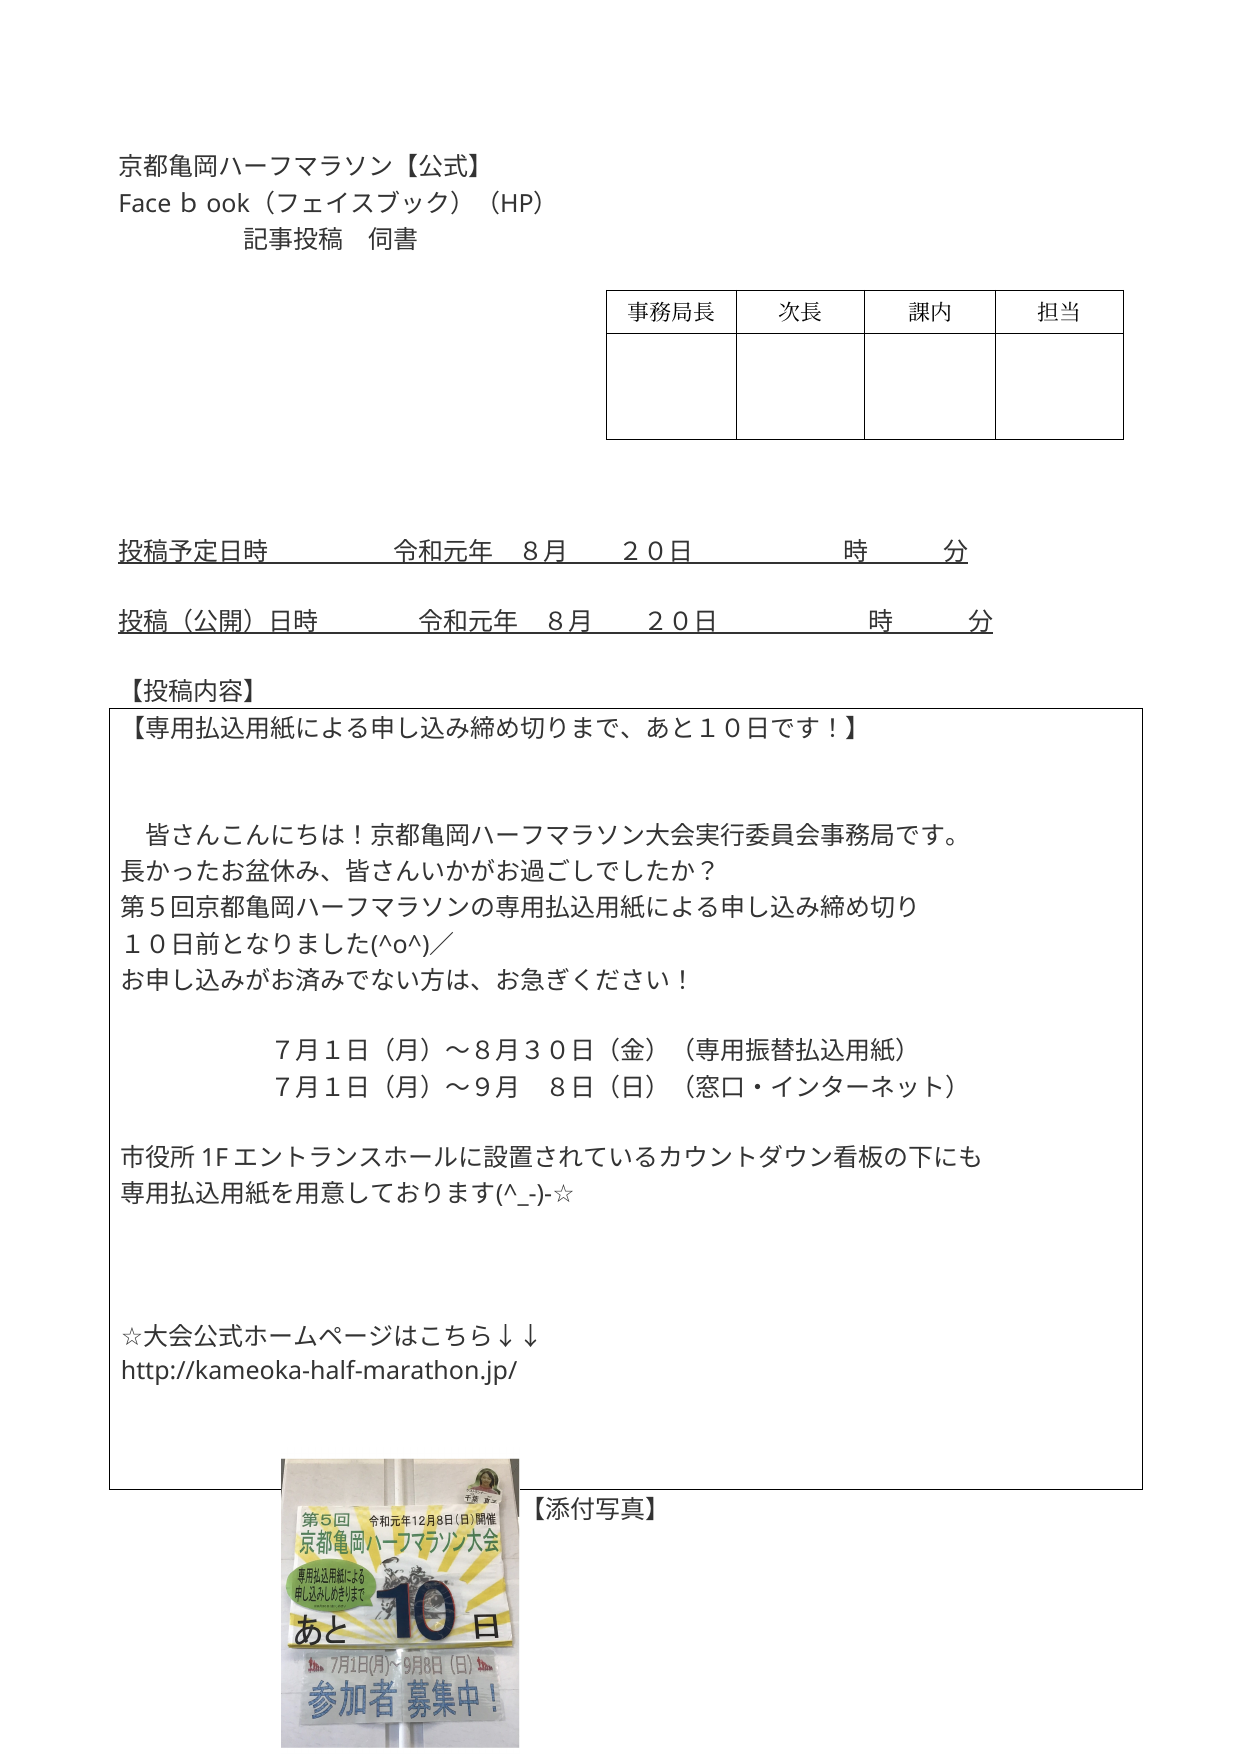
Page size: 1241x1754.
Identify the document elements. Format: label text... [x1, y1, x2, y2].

text 投稿予定日時 令和元年 ８月 ２０日 時 分 [118, 531, 1122, 567]
table_cell [996, 334, 1123, 439]
table_cell [607, 334, 736, 439]
table_cell [737, 334, 864, 439]
table_header 【専用払込用紙による申し込み締め切りまで、あと１０日です！】 皆さんこんにちは！京都亀岡ハーフマラソン大会実行委員会事務局です。 長かったお盆休み、皆さんいかがお過ごしでしたか？ 第５回京都亀岡ハーフマラソンの専用払込用紙による申し込み締め切り １０日前となりました(^o^)／ お申し込みがお済みでない方は、お急ぎください！ ７月１日（月）～８月３０日（金）（専用振替払込用紙） ７月１日（月）～９月 ８日（日）（窓口・インターネット） 市役所1Fエントランスホールに設置されているカウントダウン看板の下にも 専用払込用紙を用意しております(^_-)-☆ ☆大会公式ホームページはこちら↓↓ http://kameoka-half-marathon.jp/ [110, 709, 1142, 1489]
text [118, 1490, 281, 1526]
picture [281, 1447, 520, 1754]
table_header 担当 [996, 291, 1123, 333]
table_header 次長 [737, 291, 864, 333]
text 【投稿内容】 [118, 672, 1122, 708]
table_header 事務局長 [607, 291, 736, 333]
text 記事投稿 伺書 [118, 219, 1122, 256]
text 【添付写真】 [520, 1490, 1122, 1526]
table_header 課内 [865, 291, 995, 333]
table_cell [865, 334, 995, 439]
text 投稿（公開）日時 令和元年 ８月 ２０日 時 分 [118, 601, 1122, 637]
text Faceｂook（フェイスブック）（HP） [118, 183, 1122, 219]
text 京都亀岡ハーフマラソン【公式】 [118, 147, 1122, 183]
